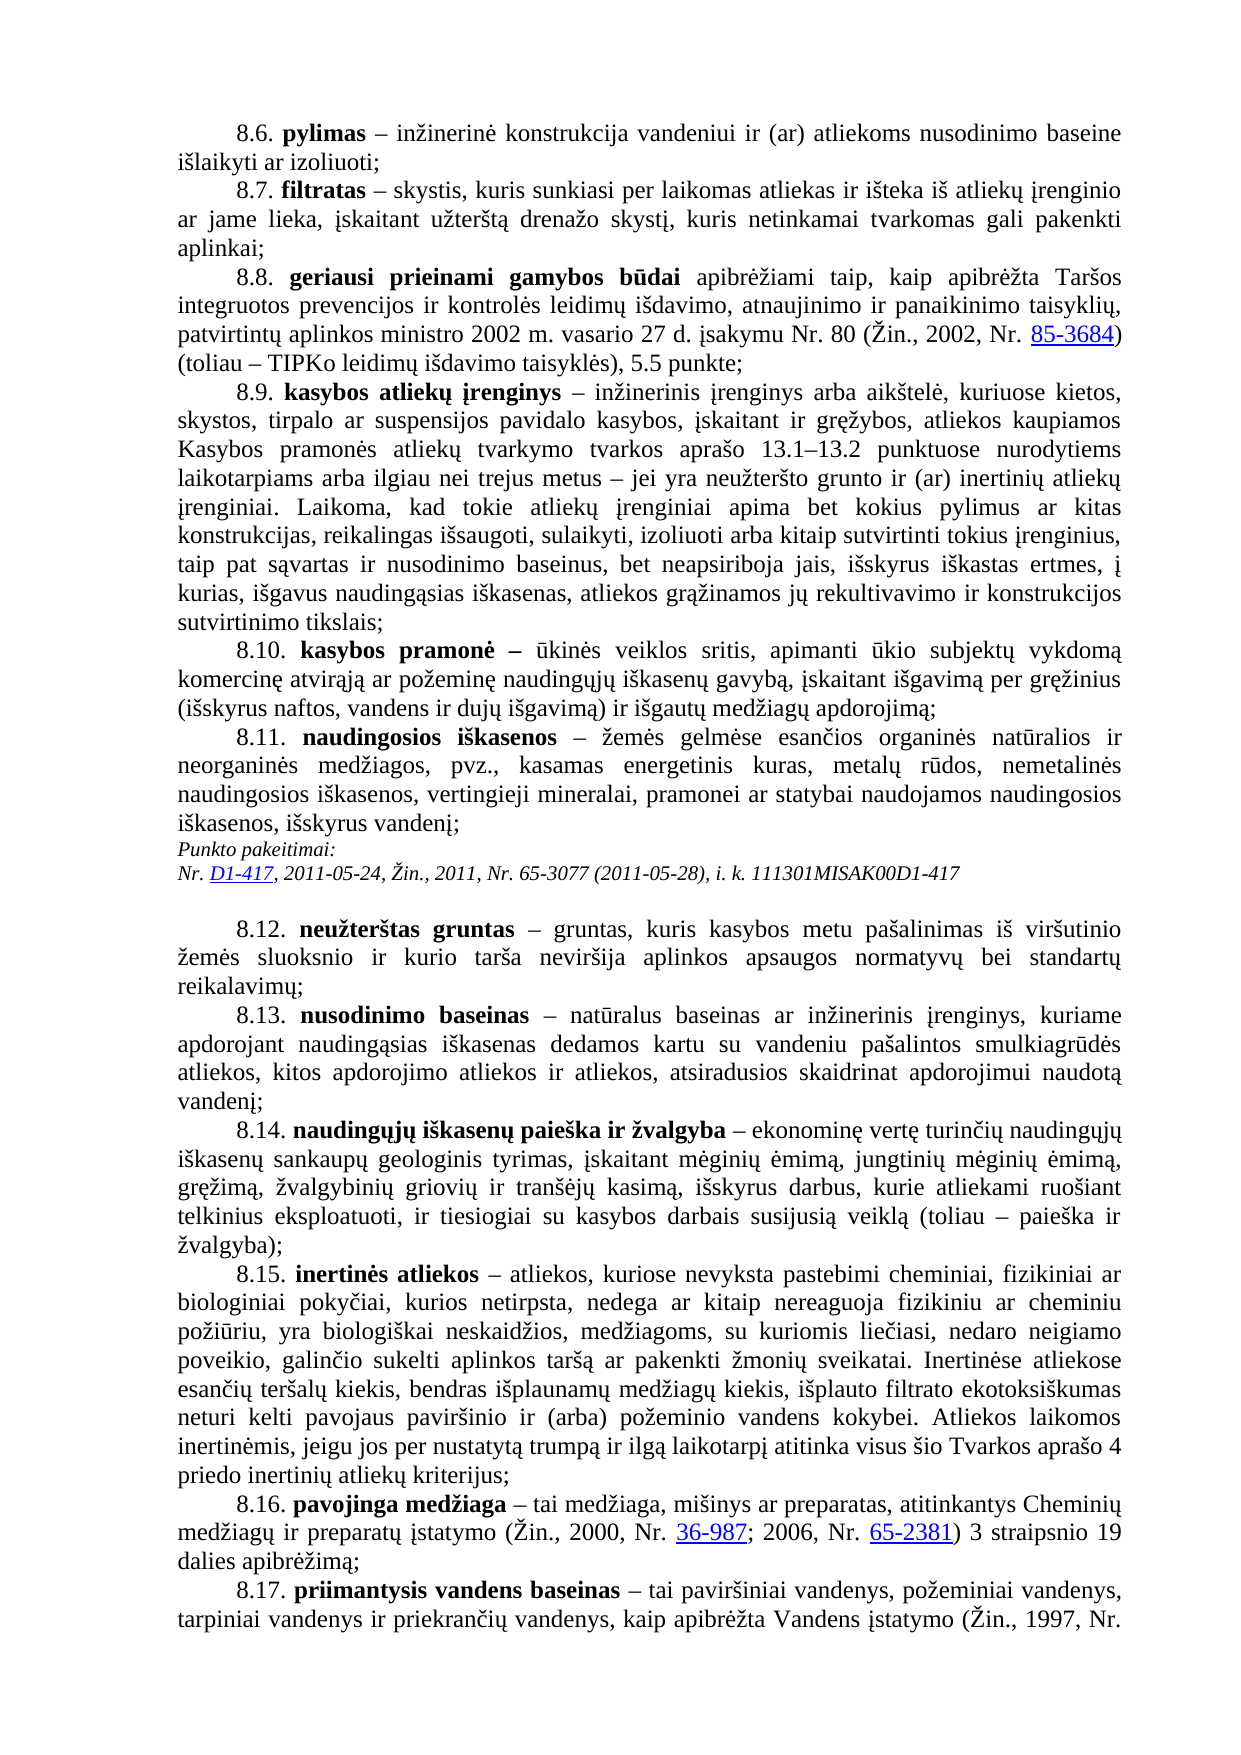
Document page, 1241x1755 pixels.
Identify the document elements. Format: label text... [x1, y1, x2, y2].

text 8.13. nusodinimo baseinas – natūralus baseinas ar inžinerinis įrenginys, kuriame apdorojant naudingąsias iškasenas dedamos kartu su vandeniu pašalintos smulkiagrūdės atliekos, kitos apdorojimo atliekos ir atliekos, atsiradusios skaidrinat apdorojimui naudotą vandenį; [177, 1000, 1122, 1115]
text 8.12. neužterštas gruntas – gruntas, kuris kasybos metu pašalinimas iš viršutinio žemės sluoksnio ir kurio tarša neviršija aplinkos apsaugos normatyvų bei standartų reikalavimų; [177, 914, 1122, 1000]
text Punkto pakeitimai: [177, 837, 1122, 861]
text 8.6. pylimas – inžinerinė konstrukcija vandeniui ir (ar) atliekoms nusodinimo baseine išlaikyti ar izoliuoti; [177, 118, 1122, 176]
text 8.14. naudingųjų iškasenų paieška ir žvalgyba – ekonominę vertę turinčių naudingųjų iškasenų sankaupų geologinis tyrimas, įskaitant mėginių ėmimą, jungtinių mėginių ėmimą, gręžimą, žvalgybinių griovių ir tranšėjų kasimą, išskyrus darbus, kurie atliekami ruošiant telkinius eksploatuoti, ir tiesiogiai su kasybos darbais susijusią veiklą (toliau – paieška ir žvalgyba); [177, 1115, 1122, 1259]
text 8.7. filtratas – skystis, kuris sunkiasi per laikomas atliekas ir išteka iš atliekų įrenginio ar jame lieka, įskaitant užterštą drenažo skystį, kuris netinkamai tvarkomas gali pakenkti aplinkai; [177, 176, 1122, 262]
text 8.17. priimantysis vandens baseinas – tai paviršiniai vandenys, požeminiai vandenys, tarpiniai vandenys ir priekrančių vandenys, kaip apibrėžta Vandens įstatymo (Žin., 1997, Nr. [177, 1575, 1122, 1632]
text Nr. D1-417, 2011-05-24, Žin., 2011, Nr. 65-3077 (2011-05-28), i. k. 111301MISAK00D1-417 [177, 861, 1122, 885]
text 8.10. kasybos pramonė – ūkinės veiklos sritis, apimanti ūkio subjektų vykdomą komercinę atvirąją ar požeminę naudingųjų iškasenų gavybą, įskaitant išgavimą per gręžinius (išskyrus naftos, vandens ir dujų išgavimą) ir išgautų medžiagų apdorojimą; [177, 636, 1122, 722]
text 8.11. naudingosios iškasenos – žemės gelmėse esančios organinės natūralios ir neorganinės medžiagos, pvz., kasamas energetinis kuras, metalų rūdos, nemetalinės naudingosios iškasenos, vertingieji mineralai, pramonei ar statybai naudojamos naudingosios iškasenos, išskyrus vandenį; [177, 722, 1122, 837]
text 8.8. geriausi prieinami gamybos būdai apibrėžiami taip, kaip apibrėžta Taršos integruotos prevencijos ir kontrolės leidimų išdavimo, atnaujinimo ir panaikinimo taisyklių, patvirtintų aplinkos ministro 2002 m. vasario 27 d. įsakymu Nr. 80 (Žin., 2002, Nr. 85-3684) (toliau – TIPKo leidimų išdavimo taisyklės), 5.5 punkte; [177, 262, 1122, 377]
text 8.15. inertinės atliekos – atliekos, kuriose nevyksta pastebimi cheminiai, fizikiniai ar biologiniai pokyčiai, kurios netirpsta, nedega ar kitaip nereaguoja fizikiniu ar cheminiu požiūriu, yra biologiškai neskaidžios, medžiagoms, su kuriomis liečiasi, nedaro neigiamo poveikio, galinčio sukelti aplinkos taršą ar pakenkti žmonių sveikatai. Inertinėse atliekose esančių teršalų kiekis, bendras išplaunamų medžiagų kiekis, išplauto filtrato ekotoksiškumas neturi kelti pavojaus paviršinio ir (arba) požeminio vandens kokybei. Atliekos laikomos inertinėmis, jeigu jos per nustatytą trumpą ir ilgą laikotarpį atitinka visus šio Tvarkos aprašo 4 priedo inertinių atliekų kriterijus; [177, 1259, 1122, 1489]
text 8.9. kasybos atliekų įrenginys – inžinerinis įrenginys arba aikštelė, kuriuose kietos, skystos, tirpalo ar suspensijos pavidalo kasybos, įskaitant ir gręžybos, atliekos kaupiamos Kasybos pramonės atliekų tvarkymo tvarkos aprašo 13.1–13.2 punktuose nurodytiems laikotarpiams arba ilgiau nei trejus metus – jei yra neužteršto grunto ir (ar) inertinių atliekų įrenginiai. Laikoma, kad tokie atliekų įrenginiai apima bet kokius pylimus ar kitas konstrukcijas, reikalingas išsaugoti, sulaikyti, izoliuoti arba kitaip sutvirtinti tokius įrenginius, taip pat sąvartas ir nusodinimo baseinus, bet neapsiriboja jais, išskyrus iškastas ertmes, į kurias, išgavus naudingąsias iškasenas, atliekos grąžinamos jų rekultivavimo ir konstrukcijos sutvirtinimo tikslais; [177, 377, 1122, 636]
text 8.16. pavojinga medžiaga – tai medžiaga, mišinys ar preparatas, atitinkantys Cheminių medžiagų ir preparatų įstatymo (Žin., 2000, Nr. 36-987; 2006, Nr. 65-2381) 3 straipsnio 19 dalies apibrėžimą; [177, 1489, 1122, 1575]
